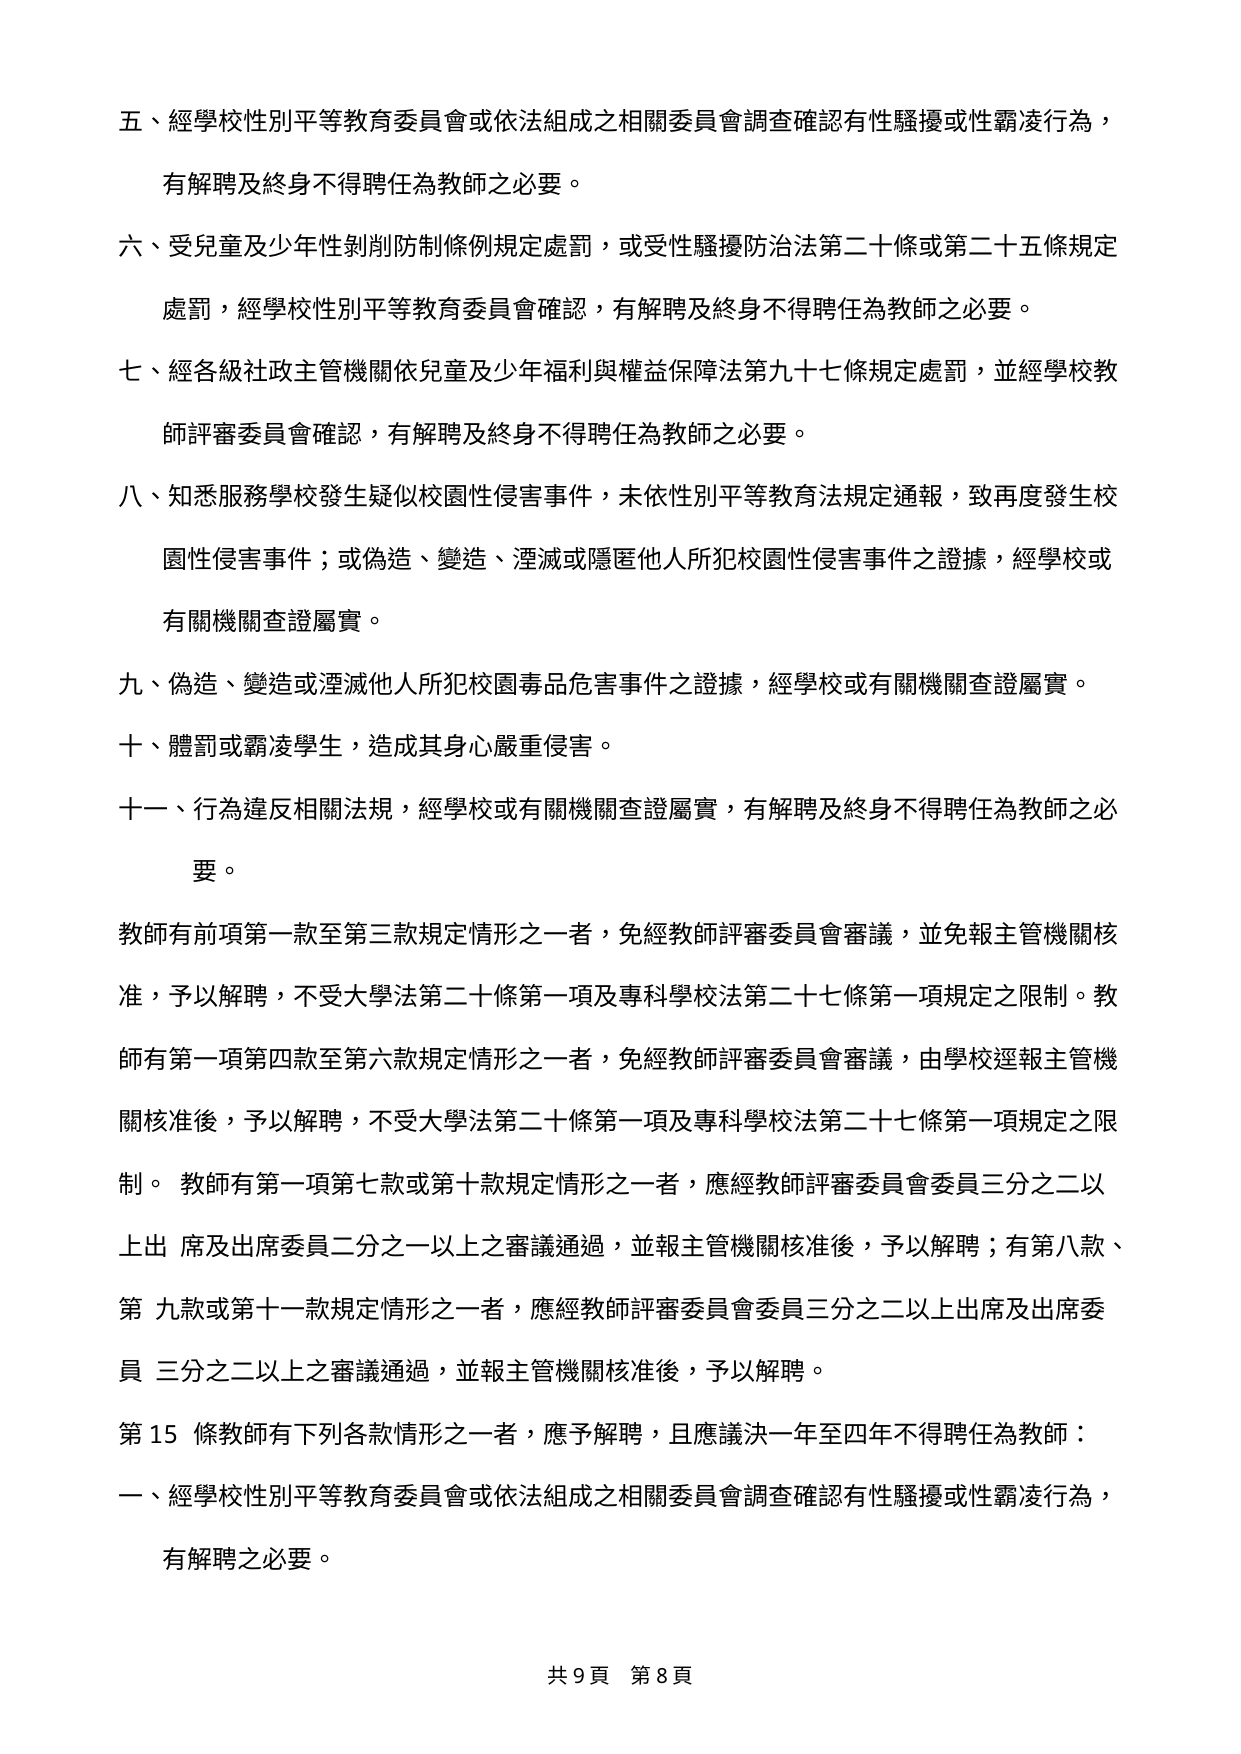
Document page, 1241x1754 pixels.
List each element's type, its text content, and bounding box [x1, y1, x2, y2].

text 第15 條教師有下列各款情形之一者，應予解聘，且應議決一年至四年不得聘任為教師： [118, 1391, 1122, 1453]
text 八、知悉服務學校發生疑似校園性侵害事件，未依性別平等教育法規定通報，致再度發生校園性侵害事件；或偽造、變造、湮滅或隱匿他人所犯校園性侵害事件之證據，經學校或有關機關查證屬實。 [118, 453, 1122, 641]
text 一、經學校性別平等教育委員會或依法組成之相關委員會調查確認有性騷擾或性霸凌行為，有解聘之必要。 [118, 1453, 1122, 1578]
text 六、受兒童及少年性剝削防制條例規定處罰，或受性騷擾防治法第二十條或第二十五條規定處罰，經學校性別平等教育委員會確認，有解聘及終身不得聘任為教師之必要。 [118, 203, 1122, 328]
text 教師有前項第一款至第三款規定情形之一者，免經教師評審委員會審議，並免報主管機關核准，予以解聘，不受大學法第二十條第一項及專科學校法第二十七條第一項規定之限制。教師有第一項第四款至第六款規定情形之一者，免經教師評審委員會審議，由學校逕報主管機關核准後，予以解聘，不受大學法第二十條第一項及專科學校法第二十七條第一項規定之限制。 教師有第一項第七款或第十款規定情形之一者，應經教師評審委員會委員三分之二以上出 席及出席委員二分之一以上之審議通過，並報主管機關核准後，予以解聘；有第八款、第 九款或第十一款規定情形之一者，應經教師評審委員會委員三分之二以上出席及出席委員 三分之二以上之審議通過，並報主管機關核准後，予以解聘。 [118, 891, 1122, 1391]
text 九、偽造、變造或湮滅他人所犯校園毒品危害事件之證據，經學校或有關機關查證屬實。 [118, 641, 1122, 703]
text 七、經各級社政主管機關依兒童及少年福利與權益保障法第九十七條規定處罰，並經學校教師評審委員會確認，有解聘及終身不得聘任為教師之必要。 [118, 328, 1122, 453]
text 五、經學校性別平等教育委員會或依法組成之相關委員會調查確認有性騷擾或性霸凌行為，有解聘及終身不得聘任為教師之必要。 [118, 78, 1122, 203]
text 十一、行為違反相關法規，經學校或有關機關查證屬實，有解聘及終身不得聘任為教師之必要。 [118, 766, 1122, 891]
text 十、體罰或霸凌學生，造成其身心嚴重侵害。 [118, 703, 1122, 766]
